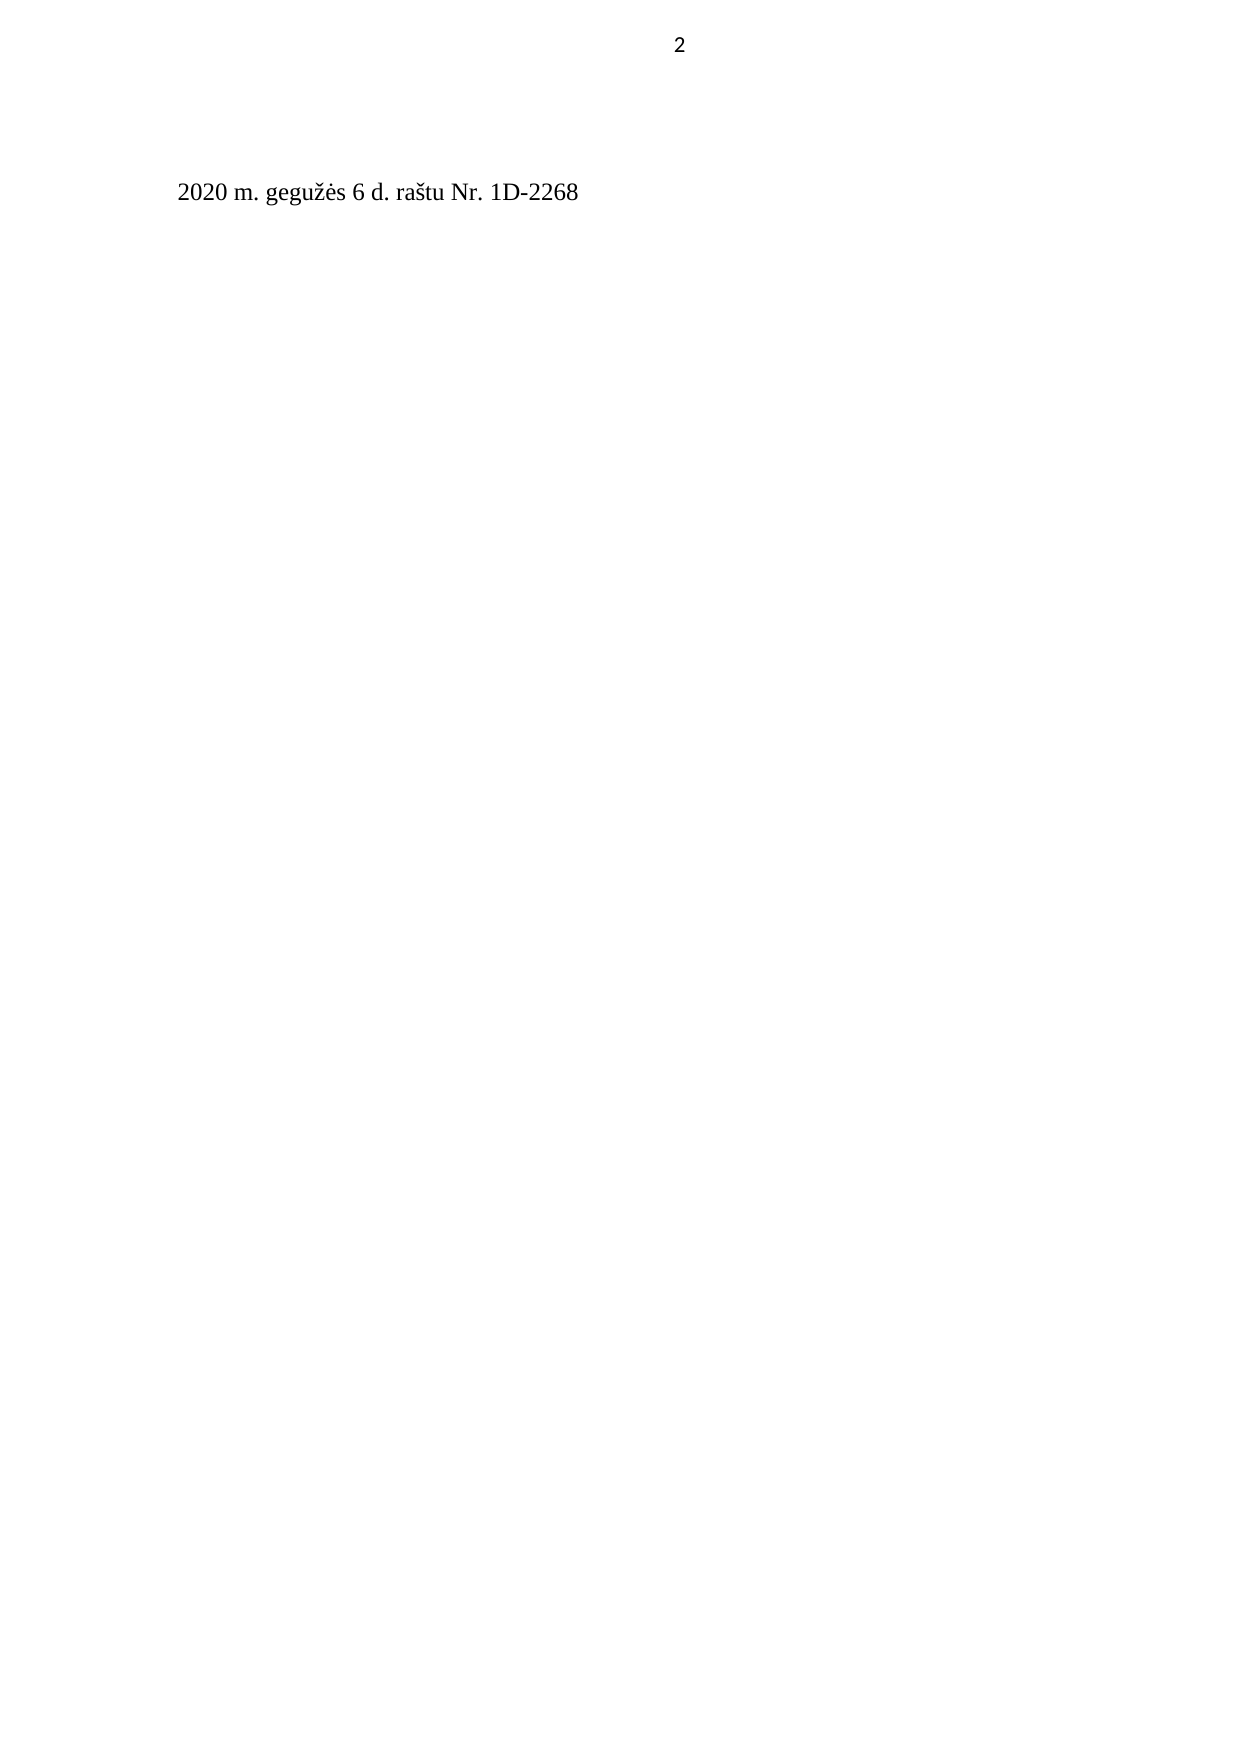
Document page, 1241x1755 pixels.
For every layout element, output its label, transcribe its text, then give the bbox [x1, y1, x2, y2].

text 2020 m. gegužės 6 d. raštu Nr. 1D-2268 [177, 177, 1181, 206]
